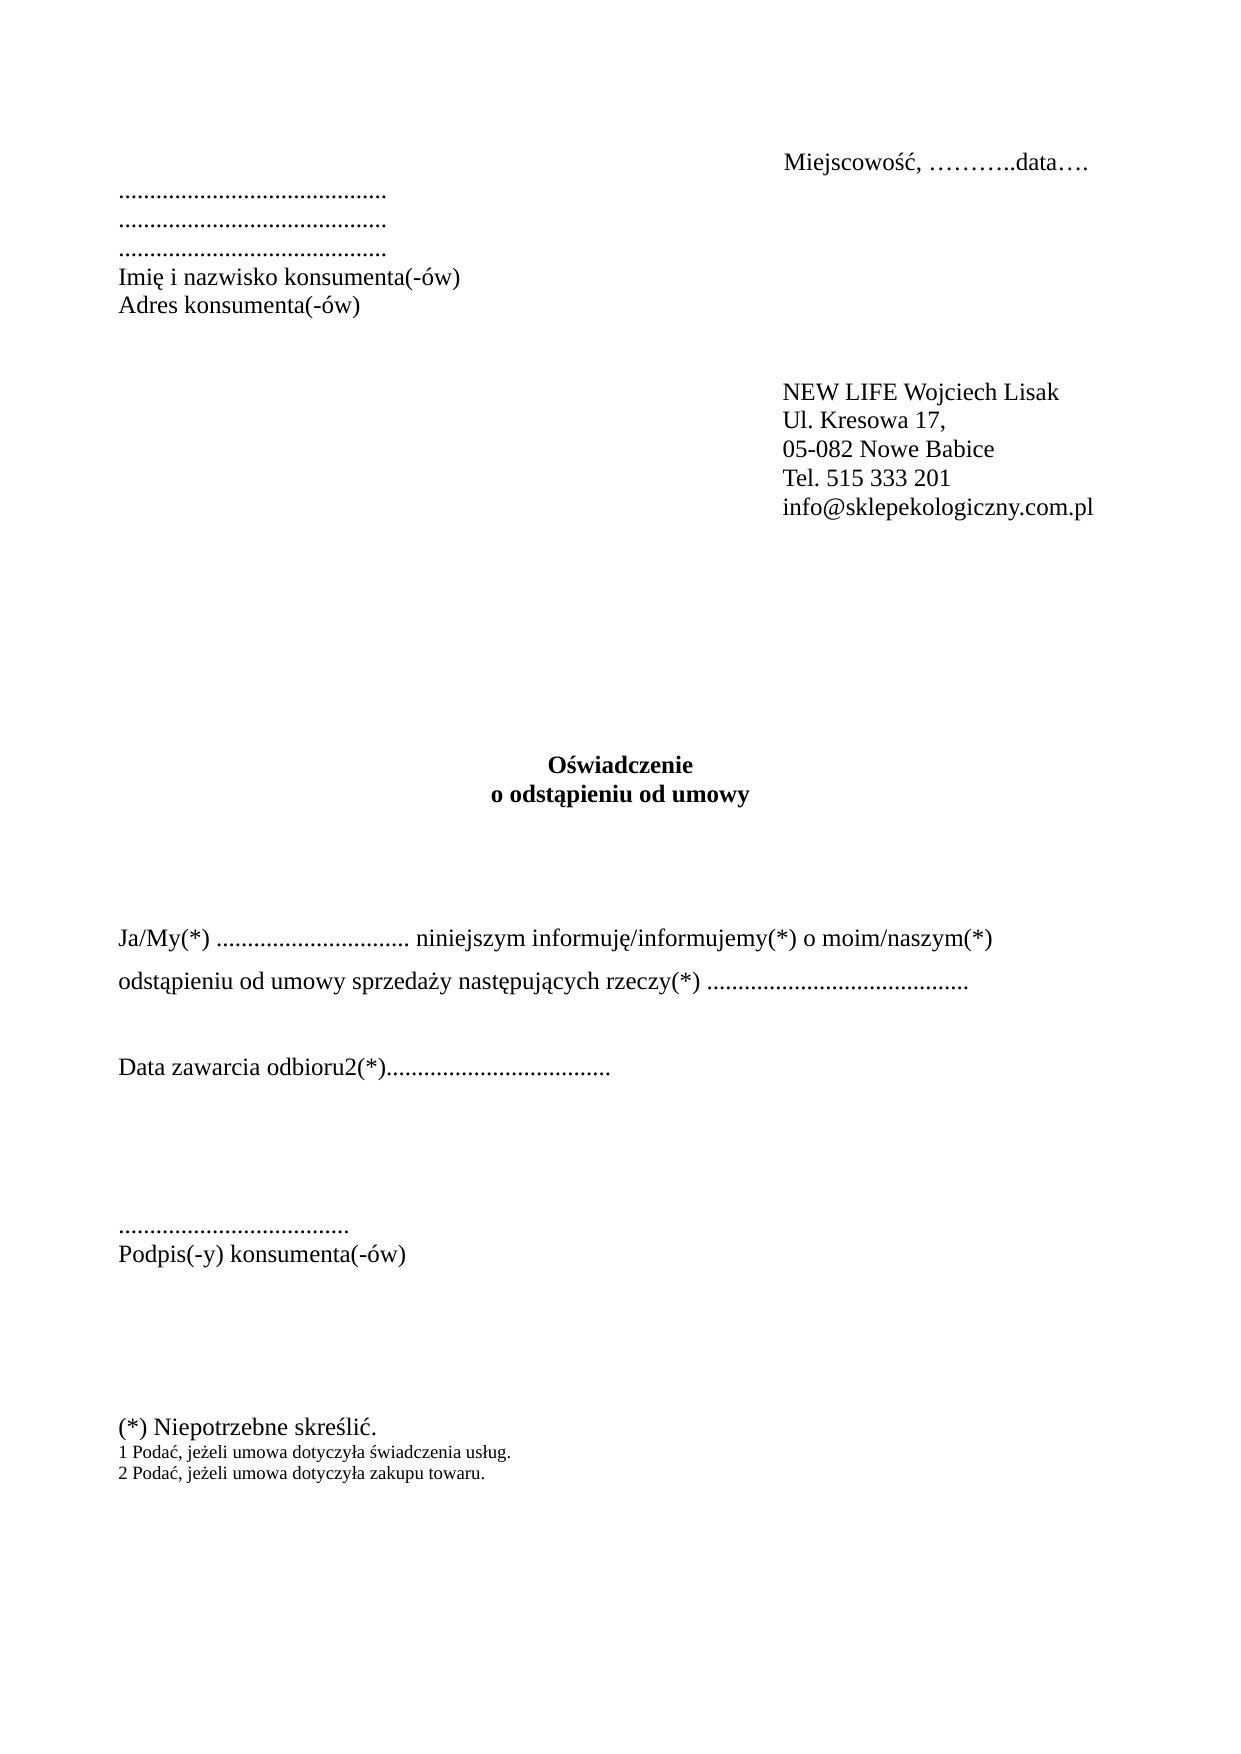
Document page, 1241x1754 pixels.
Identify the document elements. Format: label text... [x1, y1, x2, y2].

text o odstąpieniu od umowy [118, 779, 1122, 808]
text 05-082 Nowe Babice [782, 434, 1122, 463]
text Tel. 515 333 201 [782, 463, 1122, 492]
text Imię i nazwisko konsumenta(-ów) [118, 262, 1122, 291]
text NEW LIFE Wojciech Lisak [782, 377, 1122, 406]
text (*) Niepotrzebne skreślić. [118, 1412, 1122, 1441]
text Data zawarcia odbioru2(*).................................... [118, 1052, 1122, 1081]
text Ja/My(*) ............................... niniejszym informuję/informujemy(*) o moim/naszym(*) [118, 923, 1122, 952]
text Ul. Kresowa 17, [782, 406, 1122, 434]
text odstąpieniu od umowy sprzedaży następujących rzeczy(*) .......................................... [118, 966, 1122, 995]
text Podpis(-y) konsumenta(-ów) [118, 1239, 1122, 1268]
text ........................................... [118, 233, 1122, 262]
text 1 Podać, jeżeli umowa dotyczyła świadczenia usług. [118, 1441, 1122, 1462]
text Oświadczenie [118, 751, 1122, 779]
text ........................................... [118, 176, 1122, 204]
text info@sklepekologiczny.com.pl [782, 492, 1122, 521]
text ........................................... [118, 204, 1122, 233]
text Miejscowość, ………..data…. [784, 147, 1122, 176]
text 2 Podać, jeżeli umowa dotyczyła zakupu towaru. [118, 1462, 1122, 1484]
text ..................................... [118, 1211, 1122, 1239]
text Adres konsumenta(-ów) [118, 291, 1122, 319]
